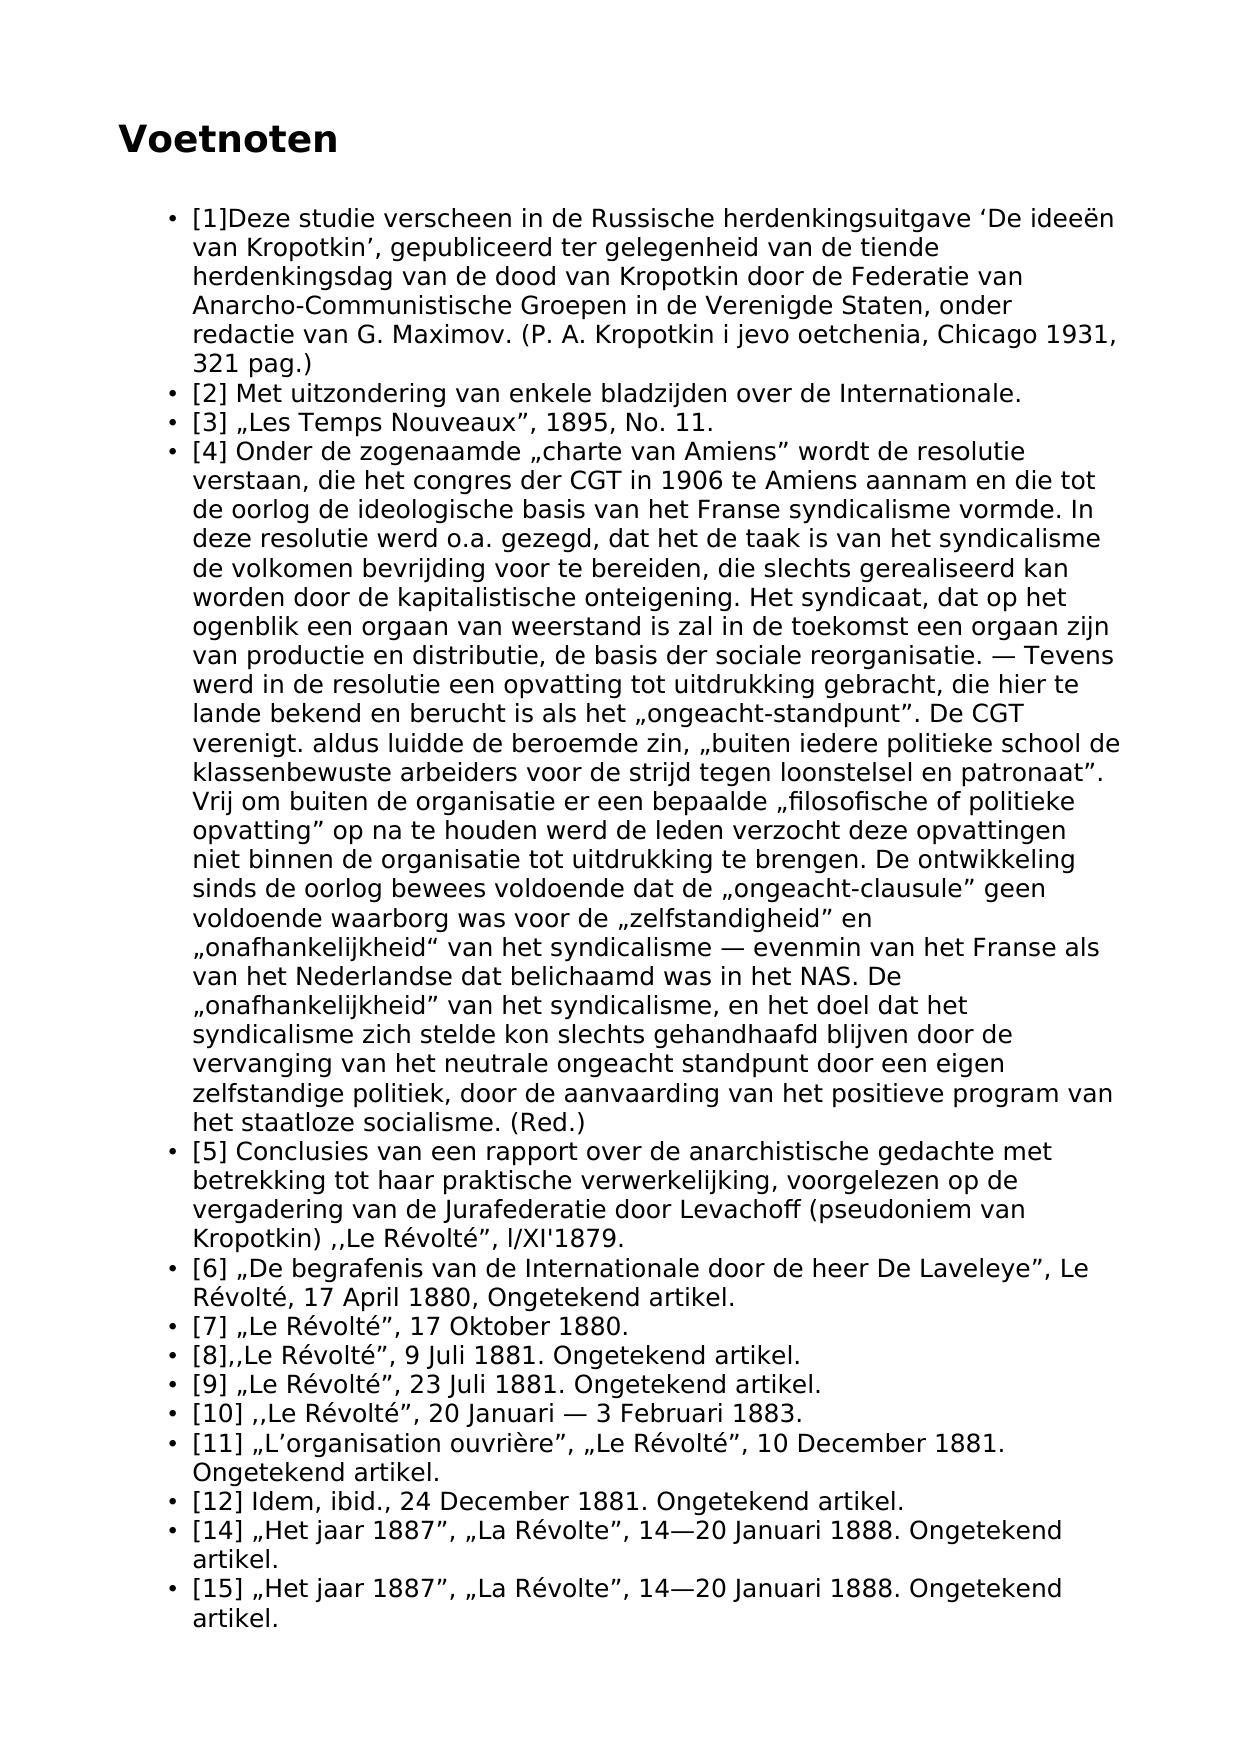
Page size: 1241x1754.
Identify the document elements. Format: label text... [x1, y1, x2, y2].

list [8],,Le Révolté”, 9 Juli 1881. Ongetekend artikel. [177, 1341, 1122, 1370]
list [5] Conclusies van een rapport over de anarchistische gedachte met betrekking tot haar praktische verwerkelijking, voorgelezen op de vergadering van de Jurafederatie door Levachoff (pseudoniem van Kropotkin) ,,Le Révolté”, l/XI'1879. [177, 1137, 1122, 1254]
list [9] „Le Révolté”, 23 Juli 1881. Ongetekend artikel. [177, 1370, 1122, 1399]
list [2] Met uitzondering van enkele bladzijden over de Internationale. [177, 379, 1122, 408]
list [12] Idem, ibid., 24 December 1881. Ongetekend artikel. [177, 1487, 1122, 1516]
list [10] ,,Le Révolté”, 20 Januari — 3 Februari 1883. [177, 1399, 1122, 1429]
list [4] Onder de zogenaamde „charte van Amiens” wordt de resolutie verstaan, die het congres der CGT in 1906 te Amiens aannam en die tot de oorlog de ideologische basis van het Franse syndicalisme vormde. In deze resolutie werd o.a. gezegd, dat het de taak is van het syndicalisme de volkomen bevrijding voor te bereiden, die slechts gerealiseerd kan worden door de kapitalistische onteigening. Het syndicaat, dat op het ogenblik een orgaan van weerstand is zal in de toekomst een orgaan zijn van productie en distributie, de basis der sociale reorganisatie. — Tevens werd in de resolutie een opvatting tot uitdrukking gebracht, die hier te lande bekend en berucht is als het „ongeacht-standpunt”. De CGT verenigt. aldus luidde de beroemde zin, „buiten iedere politieke school de klassenbewuste arbeiders voor de strijd tegen loonstelsel en patronaat”. Vrij om buiten de organisatie er een bepaalde „filosofische of politieke opvatting” op na te houden werd de leden verzocht deze opvattingen niet binnen de organisatie tot uitdrukking te brengen. De ontwikkeling sinds de oorlog bewees voldoende dat de „ongeacht-clausule” geen voldoende waarborg was voor de „zelfstandigheid” en „onafhankelijkheid“ van het syndicalisme — evenmin van het Franse als van het Nederlandse dat belichaamd was in het NAS. De „onafhankelijkheid” van het syndicalisme, en het doel dat het syndicalisme zich stelde kon slechts gehandhaafd blijven door de vervanging van het neutrale ongeacht standpunt door een eigen zelfstandige politiek, door de aanvaarding van het positieve program van het staatloze socialisme. (Red.) [177, 437, 1122, 1137]
list [1]Deze studie verscheen in de Russische herdenkingsuitgave ‘De ideeën van Kropotkin’, gepubliceerd ter gelegenheid van de tiende herdenkingsdag van de dood van Kropotkin door de Federatie van Anarcho-Communistische Groepen in de Verenigde Staten, onder redactie van G. Maximov. (P. A. Kropotkin i jevo oetchenia, Chicago 1931, 321 pag.) [177, 204, 1122, 379]
list [6] „De begrafenis van de Internationale door de heer De Laveleye”, Le Révolté, 17 April 1880, Ongetekend artikel. [177, 1254, 1122, 1312]
subtitle Voetnoten [118, 118, 1122, 162]
list [11] „L’organisation ouvrière”, „Le Révolté”, 10 December 1881. Ongetekend artikel. [177, 1429, 1122, 1487]
list [3] „Les Temps Nouveaux”, 1895, No. 11. [177, 408, 1122, 437]
list [14] „Het jaar 1887”, „La Révolte”, 14—20 Januari 1888. Ongetekend artikel. [177, 1516, 1122, 1574]
list [7] „Le Révolté”, 17 Oktober 1880. [177, 1312, 1122, 1341]
list [15] „Het jaar 1887”, „La Révolte”, 14—20 Januari 1888. Ongetekend artikel. [177, 1574, 1122, 1633]
